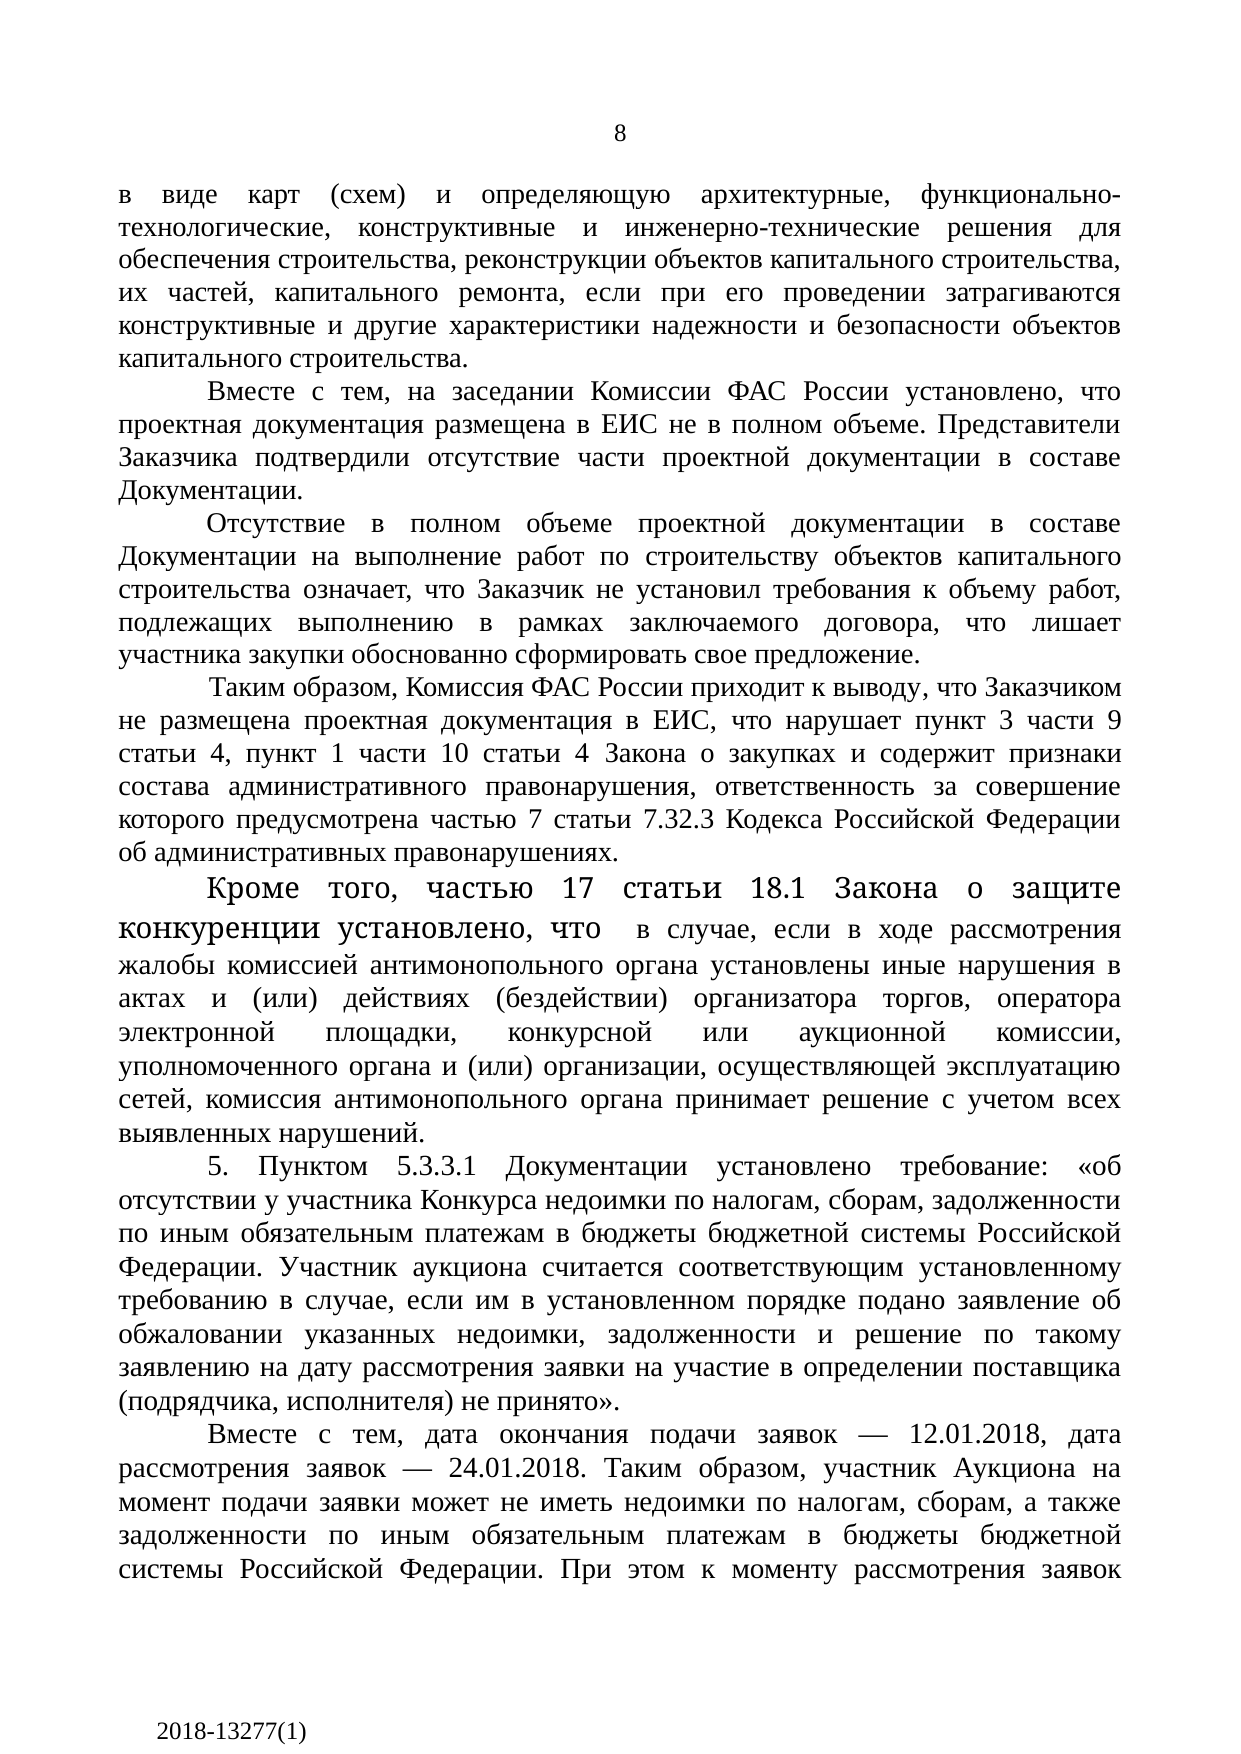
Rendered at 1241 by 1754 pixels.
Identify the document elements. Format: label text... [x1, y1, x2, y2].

text Вместе с тем, на заседании Комиссии ФАС России установлено, что проектная документация размещена в ЕИС не в полном объеме. Представители Заказчика подтвердили отсутствие части проектной документации в составе Документации. [118, 374, 1122, 506]
text Кроме того, частью 17 статьи 18.1 Закона о защите конкуренции установлено, что в случае, если в ходе рассмотрения жалобы комиссией антимонопольного органа установлены иные нарушения в актах и (или) действиях (бездействии) организатора торгов, оператора электронной площадки, конкурсной или аукционной комиссии, уполномоченного органа и (или) организации, осуществляющей эксплуатацию сетей, комиссия антимонопольного органа принимает решение с учетом всех выявленных нарушений. [118, 868, 1122, 1148]
text Отсутствие в полном объеме проектной документации в составе Документации на выполнение работ по строительству объектов капитального строительства означает, что Заказчик не установил требования к объему работ, подлежащих выполнению в рамках заключаемого договора, что лишает участника закупки обоснованно сформировать свое предложение. [118, 506, 1122, 670]
text 5. Пунктом 5.3.3.1 Документации установлено требование: «об отсутствии у участника Конкурса недоимки по налогам, сборам, задолженности по иным обязательным платежам в бюджеты бюджетной системы Российской Федерации. Участник аукциона считается соответствующим установленному требованию в случае, если им в установленном порядке подано заявление об обжаловании указанных недоимки, задолженности и решение по такому заявлению на дату рассмотрения заявки на участие в определении поставщика (подрядчика, исполнителя) не принято». [118, 1148, 1122, 1417]
text Таким образом, Комиссия ФАС России приходит к выводу, что Заказчиком не размещена проектная документация в ЕИС, что нарушает пункт 3 части 9 статьи 4, пункт 1 части 10 статьи 4 Закона о закупках и содержит признаки состава административного правонарушения, ответственность за совершение которого предусмотрена частью 7 статьи 7.32.3 Кодекса Российской Федерации об административных правонарушениях. [118, 670, 1122, 868]
text в виде карт (схем) и определяющую архитектурные, функционально-технологические, конструктивные и инженерно-технические решения для обеспечения строительства, реконструкции объектов капитального строительства, их частей, капитального ремонта, если при его проведении затрагиваются конструктивные и другие характеристики надежности и безопасности объектов капитального строительства. [118, 176, 1122, 374]
text Вместе с тем, дата окончания подачи заявок — 12.01.2018, дата рассмотрения заявок — 24.01.2018. Таким образом, участник Аукциона на момент подачи заявки может не иметь недоимки по налогам, сборам, а также задолженности по иным обязательным платежам в бюджеты бюджетной системы Российской Федерации. При этом к моменту рассмотрения заявок [118, 1417, 1122, 1584]
